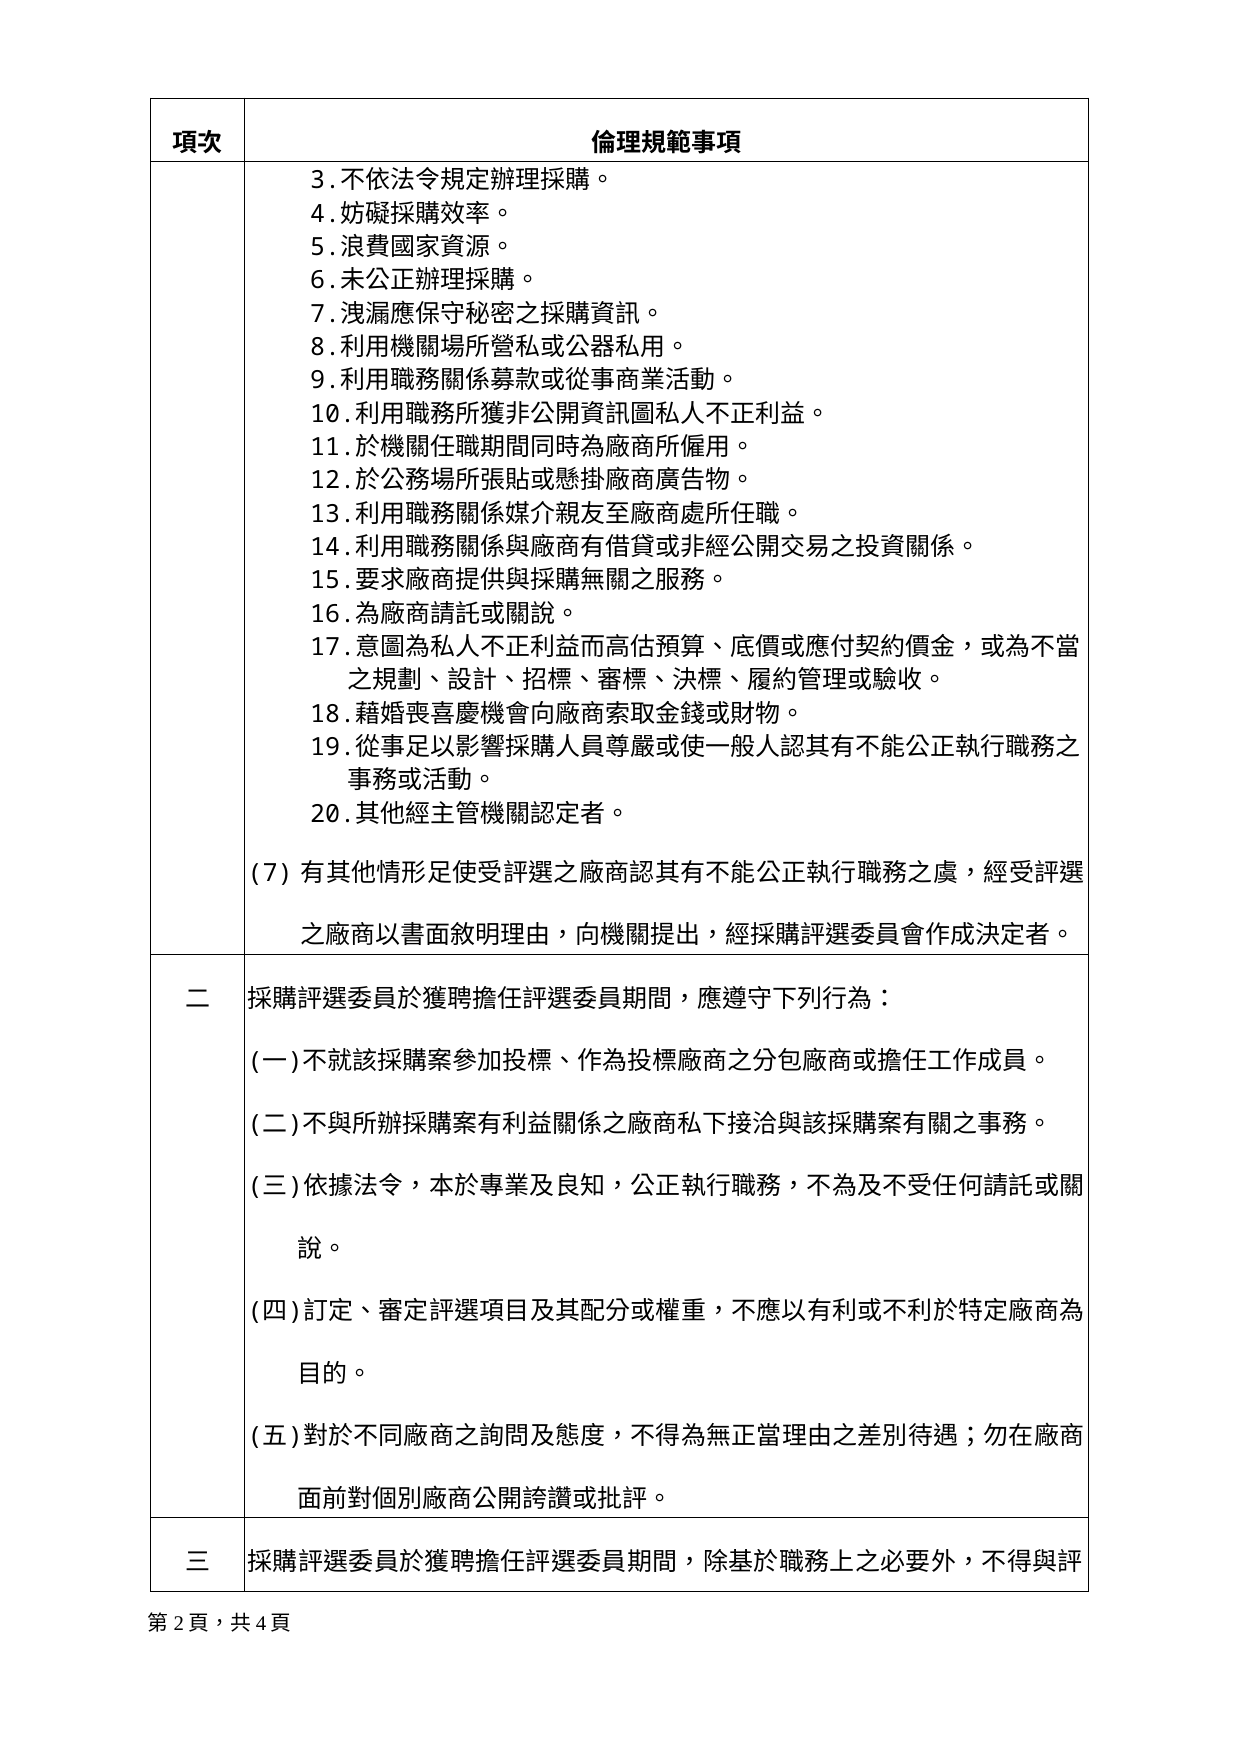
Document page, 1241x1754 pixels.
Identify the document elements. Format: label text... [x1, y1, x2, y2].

table_cell 二 [151, 955, 244, 1517]
table_cell [151, 162, 244, 954]
table_cell 3.不依法令規定辦理採購。 4.妨礙採購效率。 5.浪費國家資源。 6.未公正辦理採購。 7.洩漏應保守秘密之採購資訊。 8.利用機關場所營私或公器私用。 9.利用職務關係募款或從事商業活動。 10.利用職務所獲非公開資訊圖私人不正利益。 11.於機關任職期間同時為廠商所僱用。 12.於公務場所張貼或懸掛廠商廣告物。 13.利用職務關係媒介親友至廠商處所任職。 14.利用職務關係與廠商有借貸或非經公開交易之投資關係。 15.要求廠商提供與採購無關之服務。 16.為廠商請託或關說。 17.意圖為私人不正利益而高估預算、底價或應付契約價金，或為不當之規劃、設計、招標、審標、決標、履約管理或驗收。 18.藉婚喪喜慶機會向廠商索取金錢或財物。 19.從事足以影響採購人員尊嚴或使一般人認其有不能公正執行職務之事務或活動。 20.其他經主管機關認定者。 有其他情形足使受評選之廠商認其有不能公正執行職務之虞，經受評選之廠商以書面敘明理由，向機關提出，經採購評選委員會作成決定者。 [245, 162, 1088, 954]
table_header 倫理規範事項 [245, 99, 1088, 161]
table_cell 三 [151, 1518, 244, 1591]
table_cell 採購評選委員於獲聘擔任評選委員期間，除基於職務上之必要外，不得與評 [245, 1518, 1088, 1591]
table_header 項次 [151, 99, 244, 161]
table_cell 採購評選委員於獲聘擔任評選委員期間，應遵守下列行為： (一)不就該採購案參加投標、作為投標廠商之分包廠商或擔任工作成員。 (二)不與所辦採購案有利益關係之廠商私下接洽與該採購案有關之事務。 (三)依據法令，本於專業及良知，公正執行職務，不為及不受任何請託或關說。 (四)訂定、審定評選項目及其配分或權重，不應以有利或不利於特定廠商為目的。 (五)對於不同廠商之詢問及態度，不得為無正當理由之差別待遇；勿在廠商面前對個別廠商公開誇讚或批評。 [245, 955, 1088, 1517]
